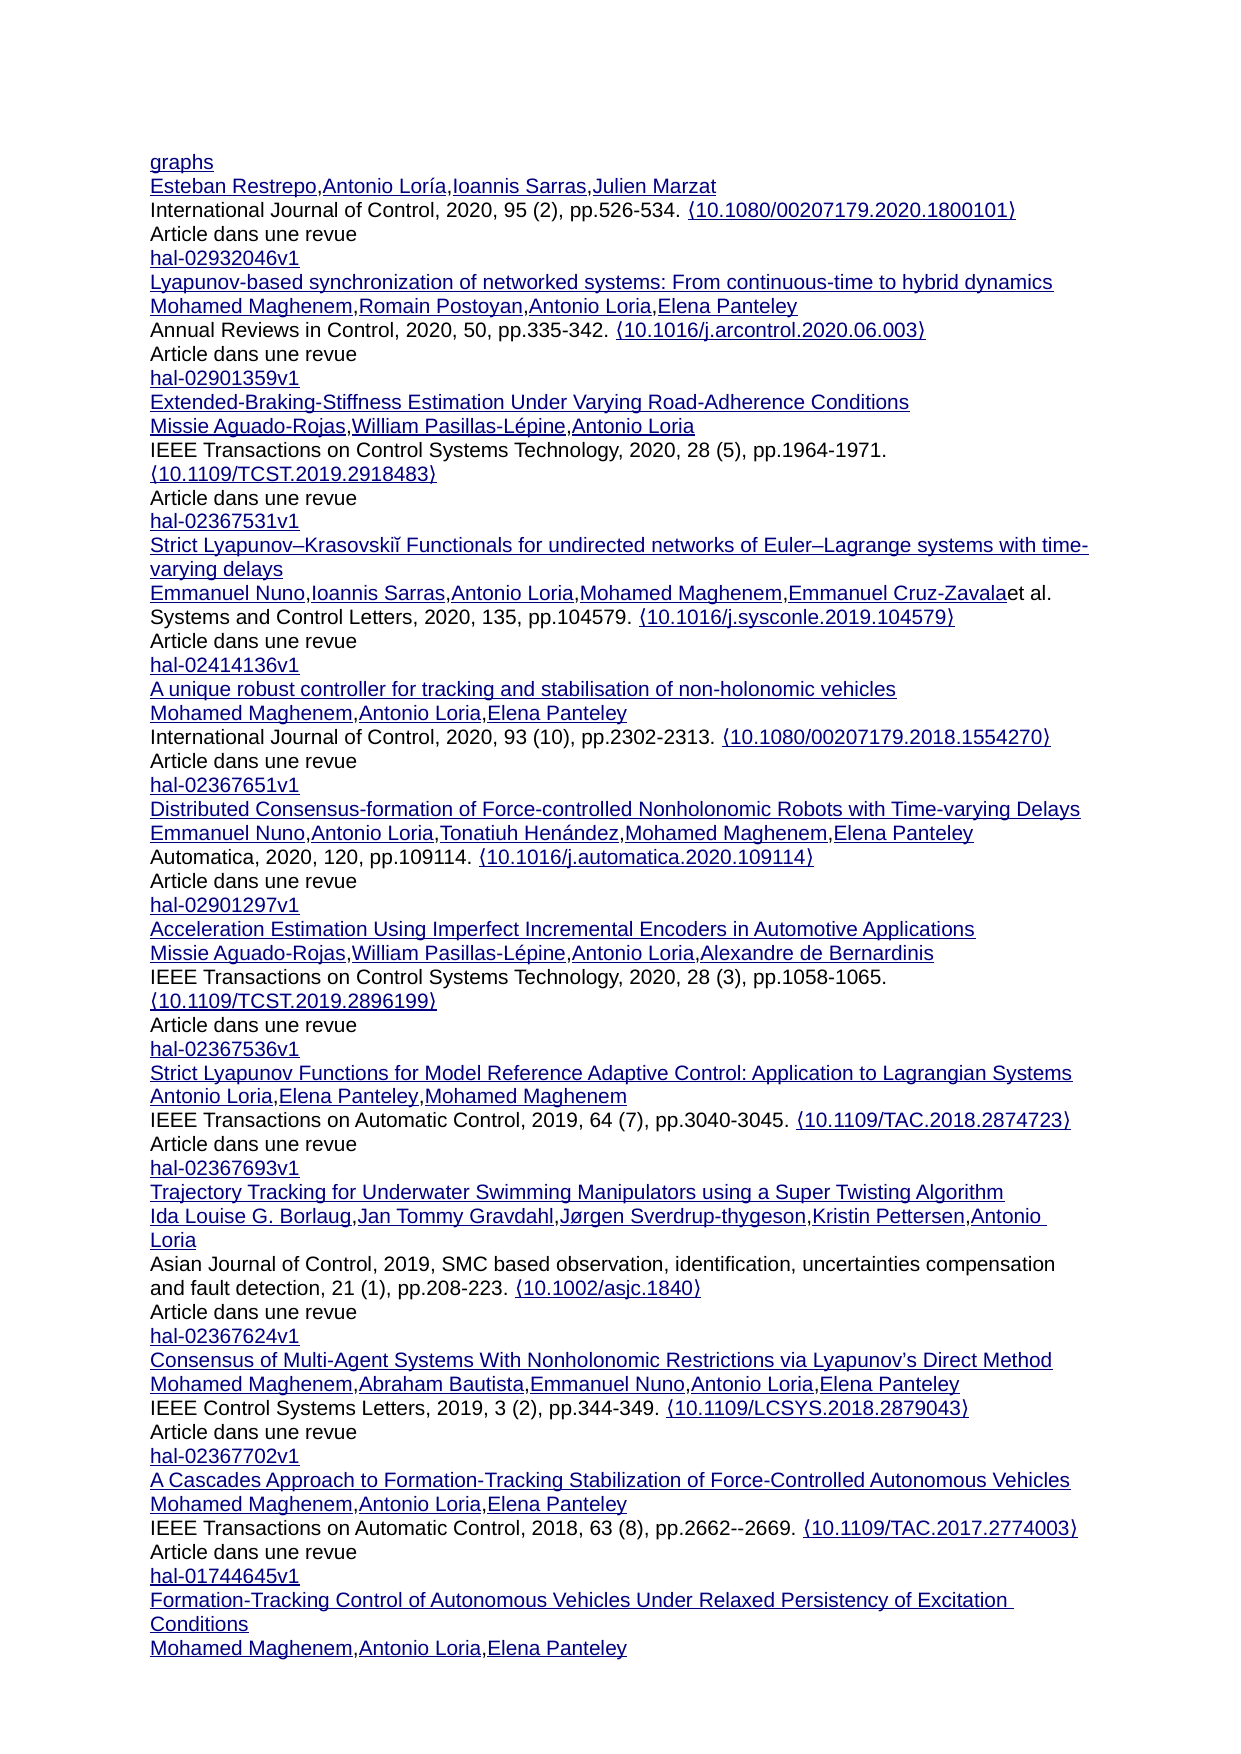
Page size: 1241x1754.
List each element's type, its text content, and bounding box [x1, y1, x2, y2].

table_cell Consensus of Multi-Agent Systems With Nonholonomic Restrictions via Lyapunov’s Direct Method Mohamed Maghenem,Abraham Bautista,Emmanuel Nuno,Antonio Loria,Elena Panteley IEEE Control Systems Letters, 2019, 3 (2), pp.344-349. ⟨10.1109/LCSYS.2018.2879043⟩ Article dans une revue hal-02367702v1 [150, 1348, 1090, 1468]
table_cell graphs Esteban Restrepo,Antonio Loría,Ioannis Sarras,Julien Marzat International Journal of Control, 2020, 95 (2), pp.526-534. ⟨10.1080/00207179.2020.1800101⟩ Article dans une revue hal-02932046v1 [150, 150, 1090, 270]
table_cell A unique robust controller for tracking and stabilisation of non-holonomic vehicles Mohamed Maghenem,Antonio Loria,Elena Panteley International Journal of Control, 2020, 93 (10), pp.2302-2313. ⟨10.1080/00207179.2018.1554270⟩ Article dans une revue hal-02367651v1 [150, 677, 1090, 797]
table_cell A Cascades Approach to Formation-Tracking Stabilization of Force-Controlled Autonomous Vehicles Mohamed Maghenem,Antonio Loria,Elena Panteley IEEE Transactions on Automatic Control, 2018, 63 (8), pp.2662--2669. ⟨10.1109/TAC.2017.2774003⟩ Article dans une revue hal-01744645v1 [150, 1468, 1090, 1587]
table_cell Extended-Braking-Stiffness Estimation Under Varying Road-Adherence Conditions Missie Aguado-Rojas,William Pasillas-Lépine,Antonio Loria IEEE Transactions on Control Systems Technology, 2020, 28 (5), pp.1964-1971. ⟨10.1109/TCST.2019.2918483⟩ Article dans une revue hal-02367531v1 [150, 390, 1090, 533]
table_cell Trajectory Tracking for Underwater Swimming Manipulators using a Super Twisting Algorithm Ida Louise G. Borlaug,Jan Tommy Gravdahl,Jørgen Sverdrup‐thygeson,Kristin Pettersen,Antonio Loria Asian Journal of Control, 2019, SMC based observation, identification, uncertainties compensation and fault detection, 21 (1), pp.208-223. ⟨10.1002/asjc.1840⟩ Article dans une revue hal-02367624v1 [150, 1180, 1090, 1348]
table_cell Lyapunov-based synchronization of networked systems: From continuous-time to hybrid dynamics Mohamed Maghenem,Romain Postoyan,Antonio Loria,Elena Panteley Annual Reviews in Control, 2020, 50, pp.335-342. ⟨10.1016/j.arcontrol.2020.06.003⟩ Article dans une revue hal-02901359v1 [150, 270, 1090, 389]
table_cell Acceleration Estimation Using Imperfect Incremental Encoders in Automotive Applications Missie Aguado-Rojas,William Pasillas-Lépine,Antonio Loria,Alexandre de Bernardinis IEEE Transactions on Control Systems Technology, 2020, 28 (3), pp.1058-1065. ⟨10.1109/TCST.2019.2896199⟩ Article dans une revue hal-02367536v1 [150, 917, 1090, 1060]
table_cell Strict Lyapunov Functions for Model Reference Adaptive Control: Application to Lagrangian Systems Antonio Loria,Elena Panteley,Mohamed Maghenem IEEE Transactions on Automatic Control, 2019, 64 (7), pp.3040-3045. ⟨10.1109/TAC.2018.2874723⟩ Article dans une revue hal-02367693v1 [150, 1060, 1090, 1180]
table_cell Strict Lyapunov–Krasovskiĭ Functionals for undirected networks of Euler–Lagrange systems with time-varying delays Emmanuel Nuno,Ioannis Sarras,Antonio Loria,Mohamed Maghenem,Emmanuel Cruz-Zavalaet al. Systems and Control Letters, 2020, 135, pp.104579. ⟨10.1016/j.sysconle.2019.104579⟩ Article dans une revue hal-02414136v1 [150, 533, 1090, 677]
table_cell Formation-Tracking Control of Autonomous Vehicles Under Relaxed Persistency of Excitation Conditions Mohamed Maghenem,Antonio Loria,Elena Panteley [150, 1588, 1090, 1659]
table_cell Distributed Consensus-formation of Force-controlled Nonholonomic Robots with Time-varying Delays Emmanuel Nuno,Antonio Loria,Tonatiuh Henández,Mohamed Maghenem,Elena Panteley Automatica, 2020, 120, pp.109114. ⟨10.1016/j.automatica.2020.109114⟩ Article dans une revue hal-02901297v1 [150, 797, 1090, 917]
